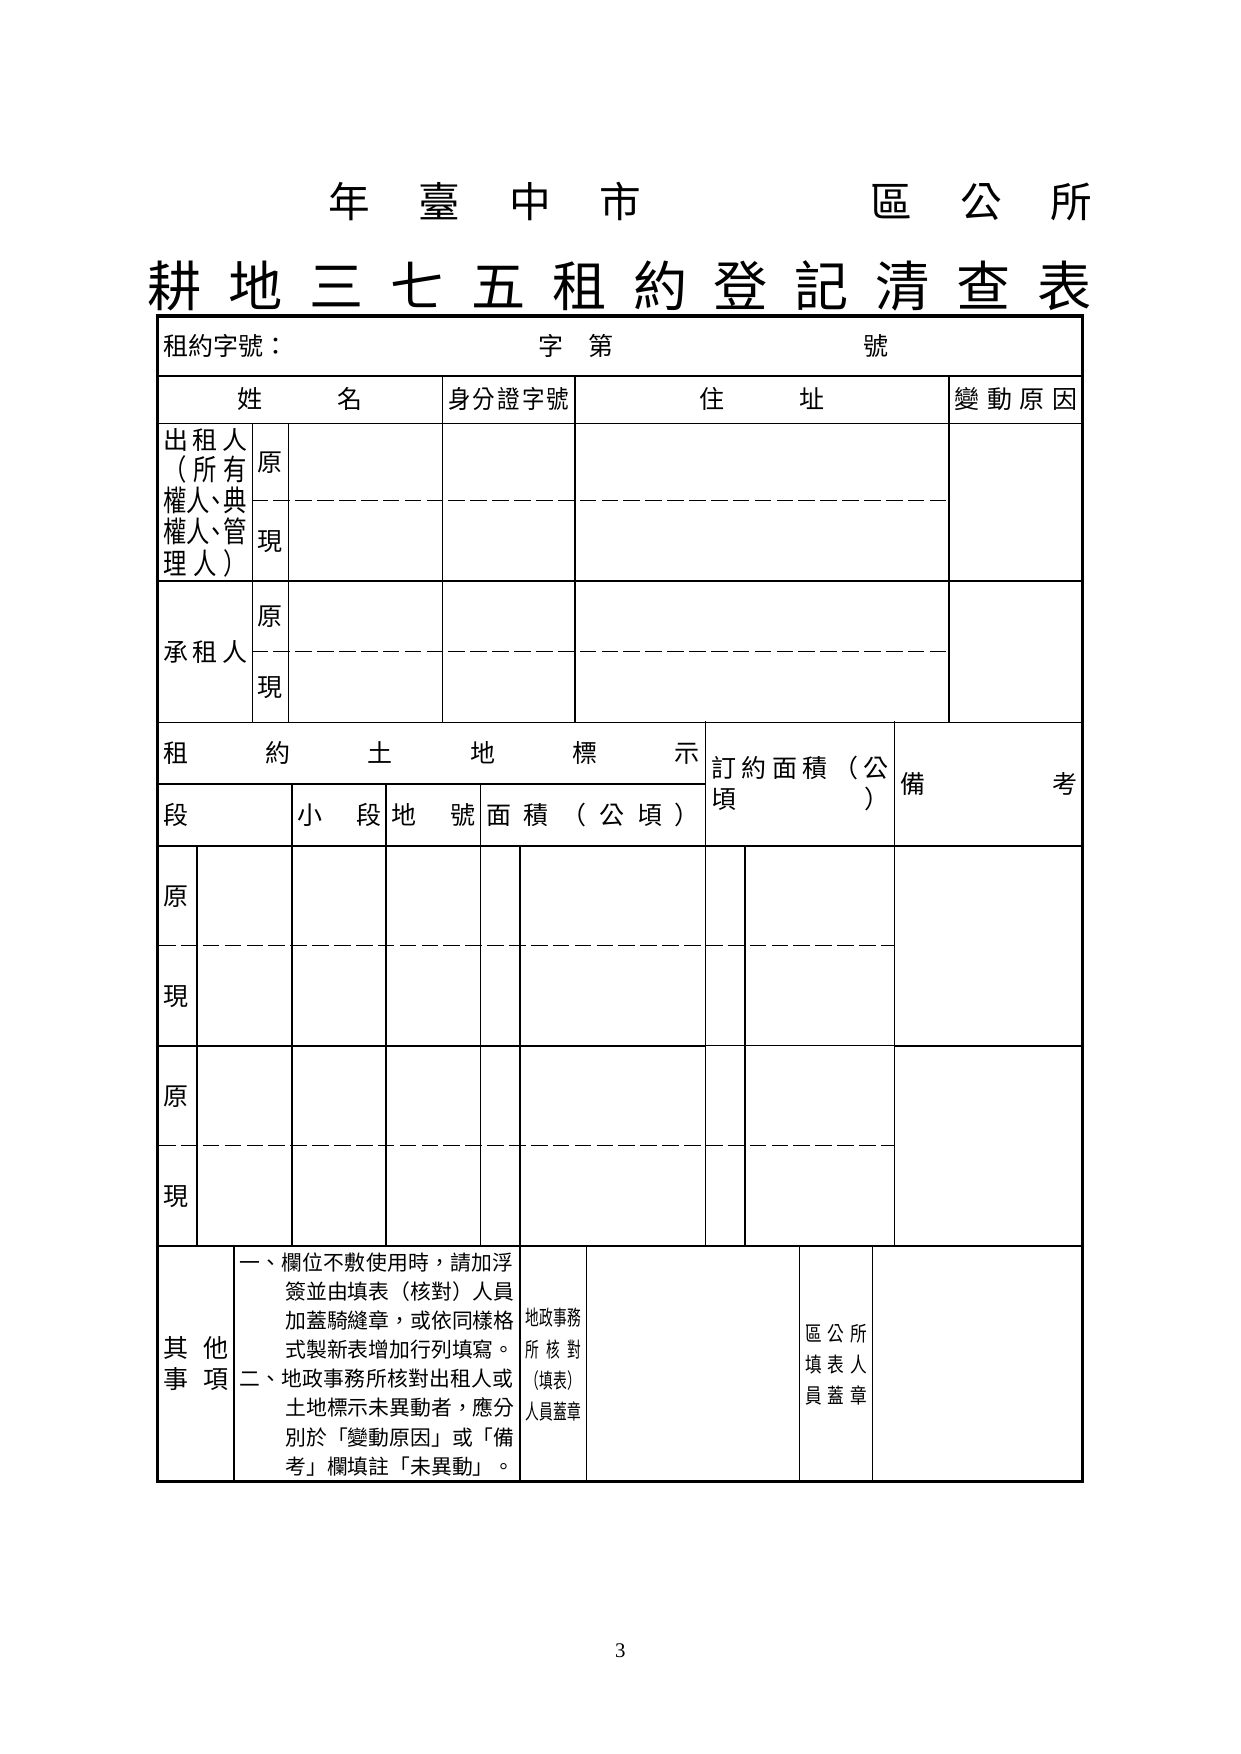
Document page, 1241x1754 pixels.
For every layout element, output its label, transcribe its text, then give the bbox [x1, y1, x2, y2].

table_cell [387, 1047, 480, 1145]
table_cell 原 [159, 1047, 196, 1145]
table_cell [746, 1046, 894, 1145]
table_cell 承租人 [159, 582, 252, 721]
table_cell [481, 1047, 519, 1145]
table_cell [443, 651, 574, 721]
table_cell [198, 1047, 291, 1145]
table_cell 現 [159, 945, 196, 1045]
table_cell [706, 1145, 744, 1245]
table_cell [198, 1145, 291, 1245]
table_cell 小段 [293, 785, 385, 845]
table_cell [293, 1047, 385, 1145]
table_cell [706, 945, 744, 1045]
table_cell [950, 424, 1081, 580]
table_cell 區公所填表人員蓋章 [800, 1247, 872, 1480]
table_cell [293, 945, 385, 1045]
table_cell 姓 名 [159, 377, 442, 422]
table_cell [481, 847, 519, 945]
table_cell [443, 424, 574, 500]
table_cell 面積（公頃） [481, 785, 705, 845]
table_cell [387, 1145, 480, 1245]
table_cell [873, 1247, 1081, 1480]
table_cell 原 [253, 424, 288, 500]
table_cell 現 [253, 500, 288, 580]
table_cell [706, 847, 744, 945]
table_cell [521, 1047, 705, 1145]
table_cell [576, 582, 948, 651]
table_cell [576, 651, 948, 721]
table_cell [293, 847, 385, 945]
subtitle 耕地三七五租約登記清查表 [148, 252, 1092, 314]
table_cell [746, 847, 894, 945]
table_cell [443, 500, 574, 580]
table_cell [746, 1145, 894, 1245]
table_cell 原 [159, 847, 196, 945]
table_cell 備考 [895, 723, 1081, 845]
table_cell [387, 945, 480, 1045]
table_cell [289, 651, 442, 721]
table_cell [481, 1145, 519, 1245]
table_cell [950, 582, 1081, 721]
table_cell 出租人 （所有權人、典權人、管理人） [159, 424, 252, 580]
table_cell [706, 1046, 744, 1145]
table_cell [895, 847, 1081, 1045]
subtitle 年臺中市 區公所 [148, 148, 1092, 252]
table_cell [895, 1047, 1081, 1245]
table_cell [198, 945, 291, 1045]
table_cell 身分證字號 [443, 377, 574, 422]
table_cell 現 [253, 651, 288, 721]
table_header 租約字號： 字 第 號 [159, 318, 1081, 375]
table_cell [289, 582, 442, 651]
table_cell 變動原因 [950, 377, 1081, 422]
table_cell 現 [159, 1145, 196, 1245]
table_cell 一、欄位不敷使用時，請加浮簽並由填表（核對）人員加蓋騎縫章，或依同樣格式製新表增加行列填寫。 二、地政事務所核對出租人或土地標示未異動者，應分別於「變動原因」或「備考」欄填註「未異動」。 [235, 1247, 519, 1480]
table_cell [576, 500, 948, 580]
table_cell [521, 945, 705, 1045]
table_cell [289, 424, 442, 500]
table_cell 訂約面積（公頃） [706, 723, 894, 845]
table_cell [387, 847, 480, 945]
table_cell 地政事務所核對（填表）人員蓋章 [521, 1247, 586, 1480]
table_cell [289, 500, 442, 580]
table_cell 租約土地標示 [159, 723, 705, 783]
table_cell [198, 847, 291, 945]
table_cell [746, 945, 894, 1045]
table_cell [481, 945, 519, 1045]
table_cell [521, 1145, 705, 1245]
table_cell 住 址 [576, 377, 948, 422]
table_cell 段 [159, 785, 291, 845]
table_cell [443, 582, 574, 651]
table_cell 原 [253, 582, 288, 651]
table_cell [521, 847, 705, 945]
table_cell [587, 1247, 799, 1480]
table_cell 其他事項 [159, 1247, 233, 1480]
table_cell [293, 1145, 385, 1245]
table_cell [576, 424, 948, 500]
table_cell 地號 [387, 785, 480, 845]
